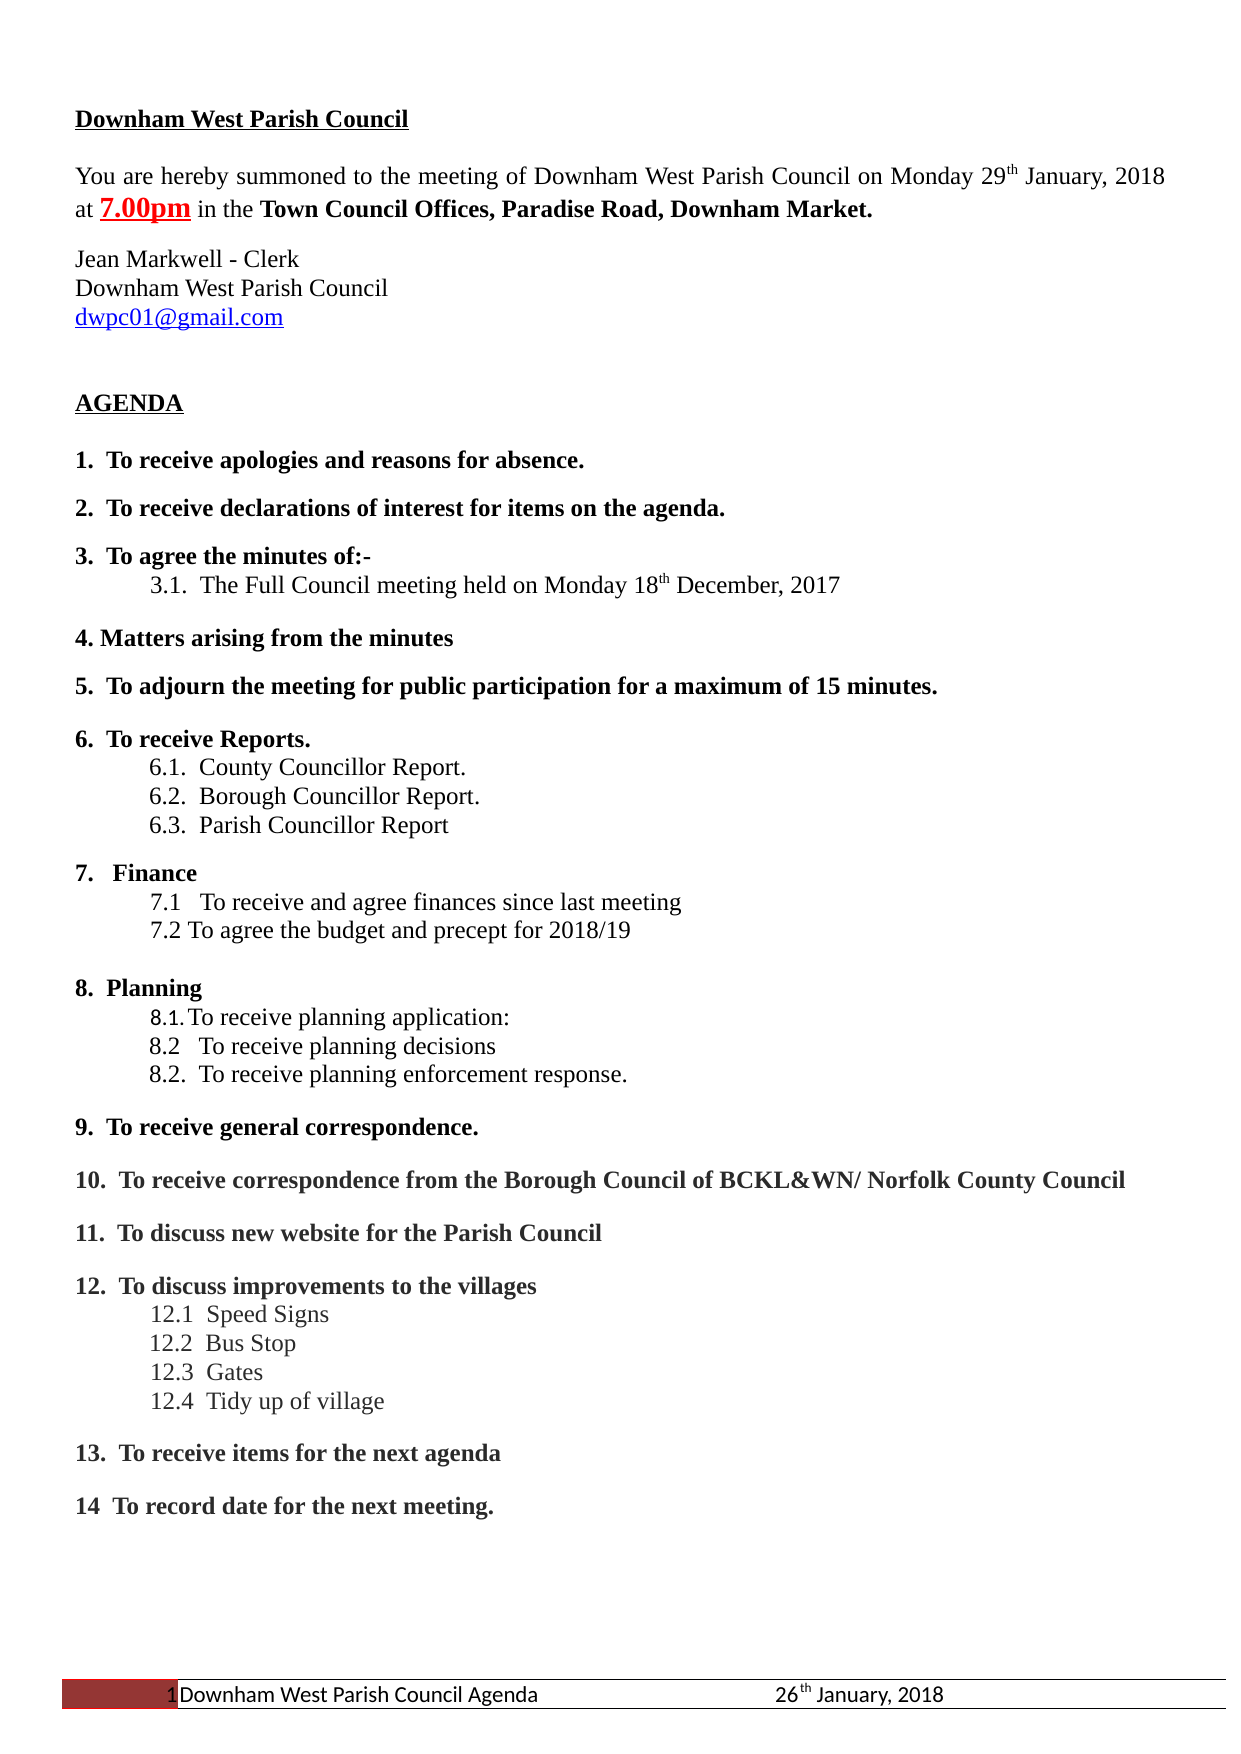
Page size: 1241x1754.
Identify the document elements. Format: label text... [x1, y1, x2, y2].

text Jean Markwell - Clerk Downham West Parish Council [75, 244, 1165, 302]
text 13. To receive items for the next agenda [75, 1438, 1165, 1467]
text 8.2. To receive planning enforcement response. [75, 1059, 1165, 1088]
text 8.2 To receive planning decisions [75, 1031, 1165, 1059]
text 11. To discuss new website for the Parish Council [75, 1218, 1165, 1247]
text 6. To receive Reports. [75, 724, 1165, 752]
text 4. Matters arising from the minutes [75, 623, 1165, 652]
text 7. Finance [75, 858, 1165, 887]
list 12.3 Gates [112, 1357, 1165, 1386]
list 12.4 Tidy up of village [112, 1386, 1165, 1414]
text 14 To record date for the next meeting. [75, 1491, 1165, 1520]
list 12. To discuss improvements to the villages [75, 1271, 1165, 1299]
list To agree the budget and precept for 2018/19 [150, 915, 1165, 944]
text 5. To adjourn the meeting for public participation for a maximum of 15 minutes. [75, 671, 1165, 700]
text 3. To agree the minutes of:- [75, 541, 1165, 570]
text 6.3. Parish Councillor Report [75, 810, 1165, 839]
text 10. To receive correspondence from the Borough Council of BCKL&WN/ Norfolk County Council [75, 1165, 1165, 1194]
text 3.1. The Full Council meeting held on Monday 18th December, 2017 [150, 570, 1165, 599]
text 8. Planning [75, 973, 1165, 1002]
text dwpc01@gmail.com [75, 302, 1165, 331]
text You are hereby summoned to the meeting of Downham West Parish Council on Monday 29th January, 2018 at 7.00pm in the Town Council Offices, Paradise Road, Downham Market. [75, 161, 1165, 223]
list To receive planning application: [150, 1002, 1165, 1031]
text 9. To receive general correspondence. [75, 1112, 1165, 1141]
list To receive and agree finances since last meeting [150, 887, 1165, 915]
text AGENDA [75, 388, 1165, 417]
list 12.1 Speed Signs [148, 1299, 1165, 1328]
text 6.2. Borough Councillor Report. [75, 781, 1165, 810]
text 6.1. County Councillor Report. [75, 752, 1165, 781]
text 1. To receive apologies and reasons for absence. [75, 446, 1165, 474]
text Downham West Parish Council [75, 104, 1165, 132]
text 12.2 Bus Stop [75, 1328, 1165, 1357]
text 2. To receive declarations of interest for items on the agenda. [75, 493, 1165, 522]
